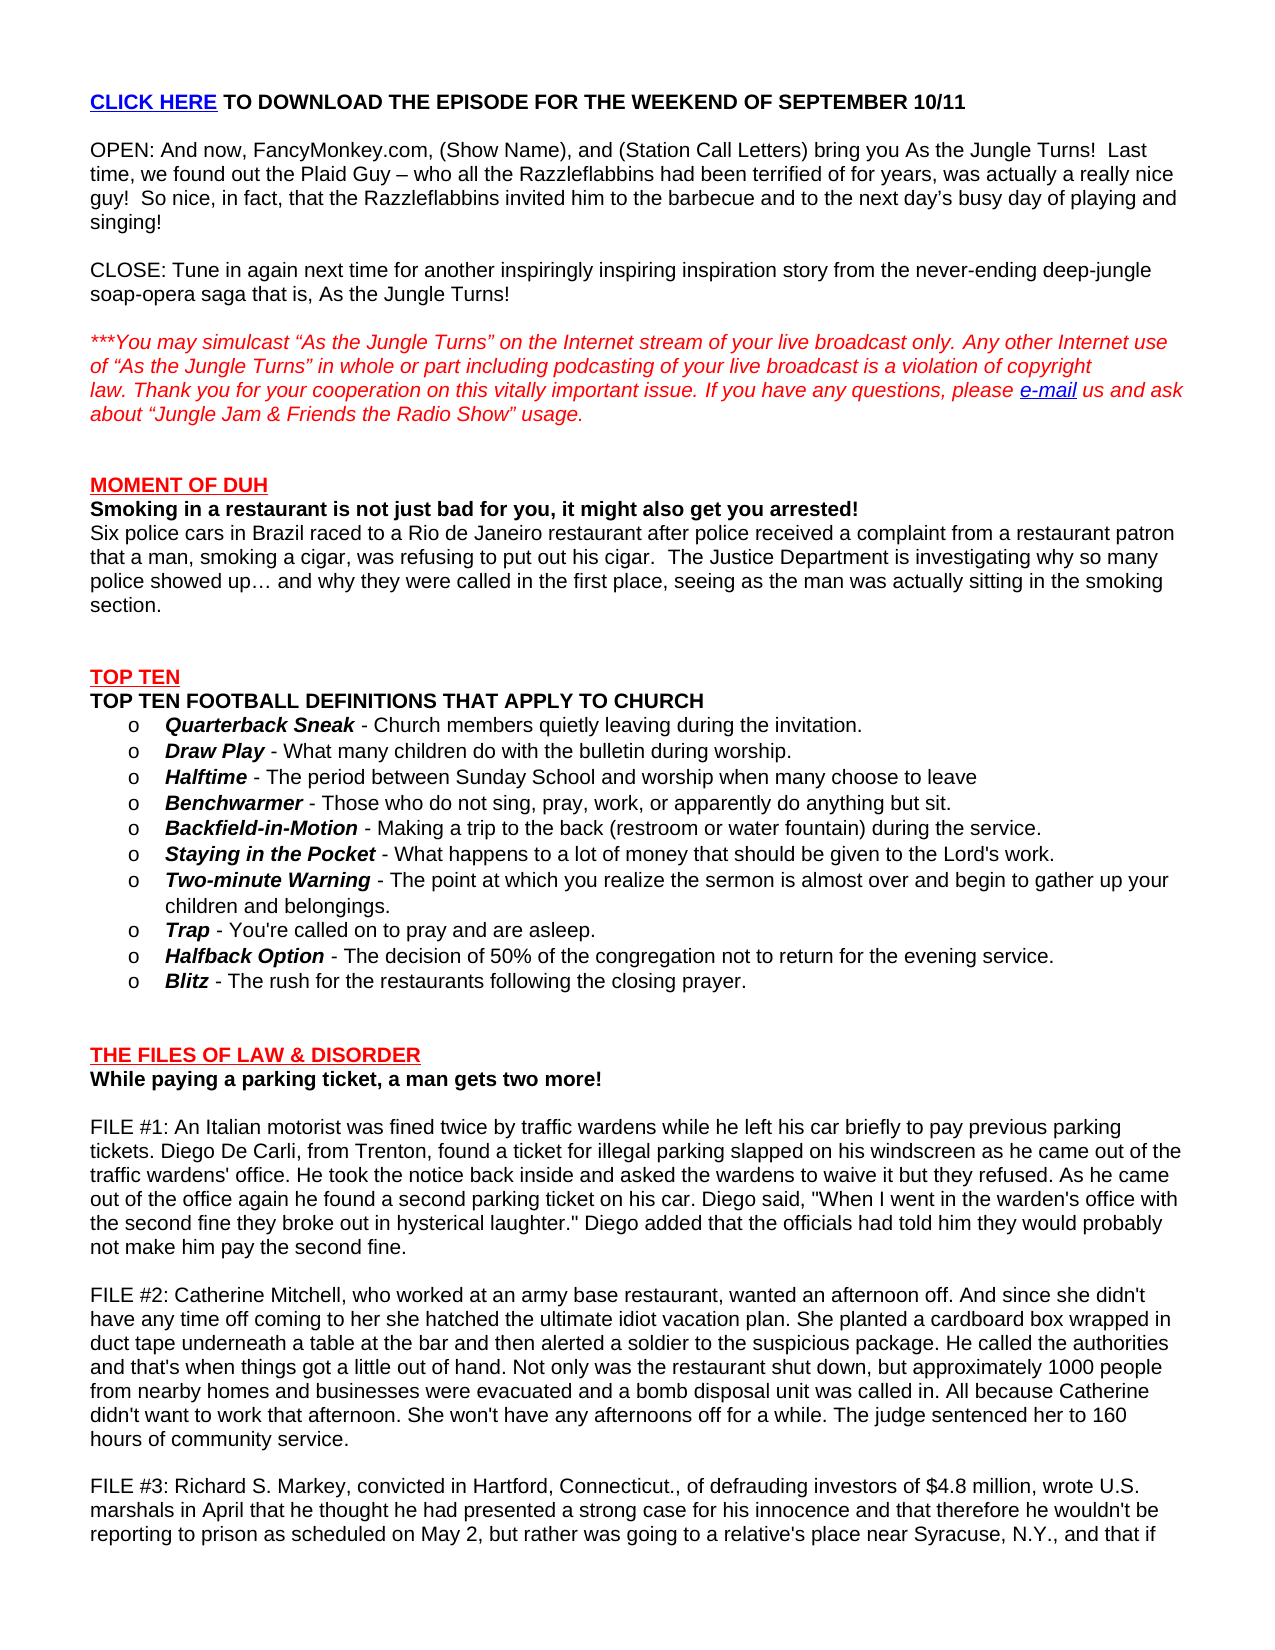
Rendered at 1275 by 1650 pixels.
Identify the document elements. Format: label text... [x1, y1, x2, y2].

list Blitz - The rush for the restaurants following the closing prayer. [127, 969, 1185, 995]
text MOMENT OF DUH [90, 473, 1185, 497]
text OPEN: And now, FancyMonkey.com, (Show Name), and (Station Call Letters) bring you As the Jungle Turns! Last time, we found out the Plaid Guy – who all the Razzleflabbins had been terrified of for years, was actually a really nice guy! So nice, in fact, that the Razzleflabbins invited him to the barbecue and to the next day’s busy day of playing and singing! [90, 138, 1185, 234]
text CLOSE: Tune in again next time for another inspiringly inspiring inspiration story from the never-ending deep-jungle soap-opera saga that is, As the Jungle Turns! [90, 258, 1185, 306]
text Six police cars in Brazil raced to a Rio de Janeiro restaurant after police received a complaint from a restaurant patron that a man, smoking a cigar, was refusing to put out his cigar. The Justice Department is investigating why so many police showed up… and why they were called in the first place, seeing as the man was actually sitting in the smoking section. [90, 521, 1185, 617]
list Two-minute Warning - The point at which you realize the sermon is almost over and begin to gather up your children and belongings. [127, 868, 1185, 918]
list Halfback Option - The decision of 50% of the congregation not to return for the evening service. [127, 943, 1185, 969]
list FILE #3: Richard S. Markey, convicted in Hartford, Connecticut., of defrauding investors of $4.8 million, wrote U.S. marshals in April that he thought he had presented a strong case for his innocence and that therefore he wouldn't be reporting to prison as scheduled on May 2, but rather was going to a relative's place near Syracuse, N.Y., and that if [90, 1474, 1185, 1546]
list Halftime - The period between Sunday School and worship when many choose to leave [127, 764, 1185, 790]
text While paying a parking ticket, a man gets two more! [90, 1067, 1185, 1091]
list Backfield-in-Motion - Making a trip to the back (restroom or water fountain) during the service. [127, 816, 1185, 842]
text ***You may simulcast “As the Jungle Turns” on the Internet stream of your live broadcast only. Any other Internet use of “As the Jungle Turns” in whole or part including podcasting of your live broadcast is a violation of copyright law. Thank you for your cooperation on this vitally important issue. If you have any questions, please e-mail us and ask about “Jungle Jam & Friends the Radio Show” usage. [90, 329, 1185, 425]
text Smoking in a restaurant is not just bad for you, it might also get you arrested! [90, 497, 1185, 521]
list FILE #2: Catherine Mitchell, who worked at an army base restaurant, wanted an afternoon off. And since she didn't have any time off coming to her she hatched the ultimate idiot vacation plan. She planted a cardboard box wrapped in duct tape underneath a table at the bar and then alerted a soldier to the suspicious package. He called the authorities and that's when things got a little out of hand. Not only was the restaurant shut down, but approximately 1000 people from nearby homes and businesses were evacuated and a bomb disposal unit was called in. All because Catherine didn't want to work that afternoon. She won't have any afternoons off for a while. The judge sentenced her to 160 hours of community service. [90, 1283, 1185, 1450]
text CLICK HERE TO DOWNLOAD THE EPISODE FOR THE WEEKEND OF SEPTEMBER 10/11 [90, 90, 1185, 114]
list Trap - You're called on to pray and are asleep. [127, 918, 1185, 943]
list Quarterback Sneak - Church members quietly leaving during the invitation. [127, 713, 1185, 739]
text THE FILES OF LAW & DISORDER [90, 1043, 1185, 1067]
text TOP TEN FOOTBALL DEFINITIONS THAT APPLY TO CHURCH [90, 689, 1185, 713]
list Draw Play - What many children do with the bulletin during worship. [127, 739, 1185, 764]
list Benchwarmer - Those who do not sing, pray, work, or apparently do anything but sit. [127, 790, 1185, 816]
list Staying in the Pocket - What happens to a lot of money that should be given to the Lord's work. [127, 842, 1185, 868]
list FILE #1: An Italian motorist was fined twice by traffic wardens while he left his car briefly to pay previous parking tickets. Diego De Carli, from Trenton, found a ticket for illegal parking slapped on his windscreen as he came out of the traffic wardens' office. He took the notice back inside and asked the wardens to waive it but they refused. As he came out of the office again he found a second parking ticket on his car. Diego said, "When I went in the warden's office with the second fine they broke out in hysterical laughter." Diego added that the officials had told him they would probably not make him pay the second fine. [90, 1115, 1185, 1259]
text TOP TEN [90, 665, 1185, 689]
